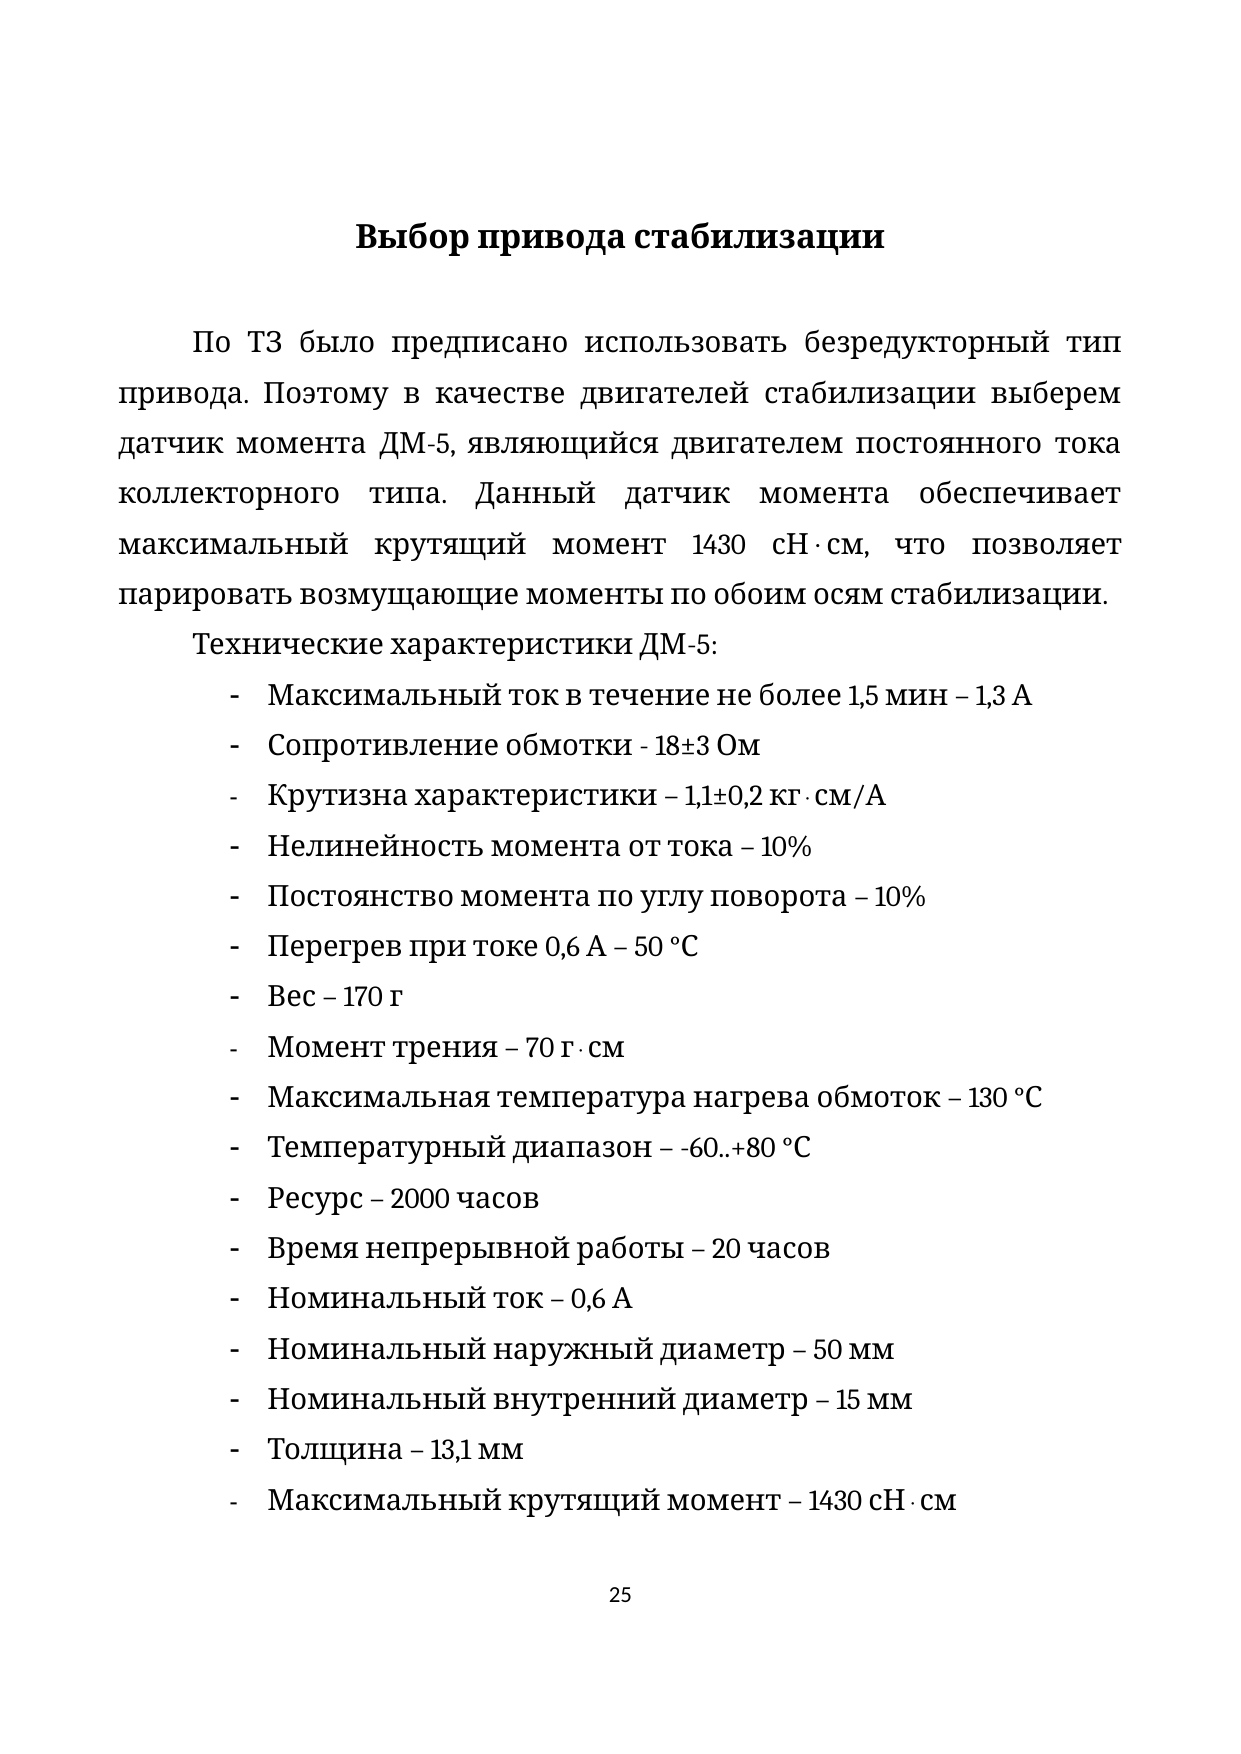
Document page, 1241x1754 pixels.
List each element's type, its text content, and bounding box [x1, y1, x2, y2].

list Сопротивление обмотки - 18±3 Ом [229, 729, 1122, 763]
list Время непрерывной работы – 20 часов [229, 1232, 1122, 1266]
list Нелинейность момента от тока – 10% [229, 830, 1122, 863]
list Перегрев при токе 0,6 А – 50 °С [229, 930, 1122, 964]
list Номинальный ток – 0,6 А [229, 1282, 1122, 1316]
list Номинальный внутренний диаметр – 15 мм [229, 1383, 1122, 1417]
list Максимальный ток в течение не более 1,5 мин – 1,3 А [229, 679, 1122, 712]
text Технические характеристики ДМ-5: [118, 628, 1122, 662]
list Крутизна характеристики – 1,1±0,2 кгсм/А [229, 779, 1122, 813]
list Момент трения – 70 гсм [229, 1031, 1122, 1064]
list Номинальный наружный диаметр – 50 мм [229, 1333, 1122, 1366]
list Вес – 170 г [229, 981, 1122, 1014]
list Ресурс – 2000 часов [229, 1182, 1122, 1215]
list Максимальная температура нагрева обмоток – 130 °С [229, 1081, 1122, 1115]
text Выбор привода стабилизации [118, 219, 1122, 257]
list Толщина – 13,1 мм [229, 1433, 1122, 1467]
list Постоянство момента по углу поворота – 10% [229, 880, 1122, 913]
list Температурный диапазон – -60..+80 °С [229, 1132, 1122, 1165]
text По ТЗ было предписано использовать безредукторный тип привода. Поэтому в качестве двигателей стабилизации выберем датчик момента ДМ-5, являющийся двигателем постоянного тока коллекторного типа. Данный датчик момента обеспечивает максимальный крутящий момент 1430 сНсм, что позволяет парировать возмущающие моменты по обоим осям стабилизации. [118, 327, 1122, 612]
list Максимальный крутящий момент – 1430 сНсм [229, 1484, 1122, 1517]
